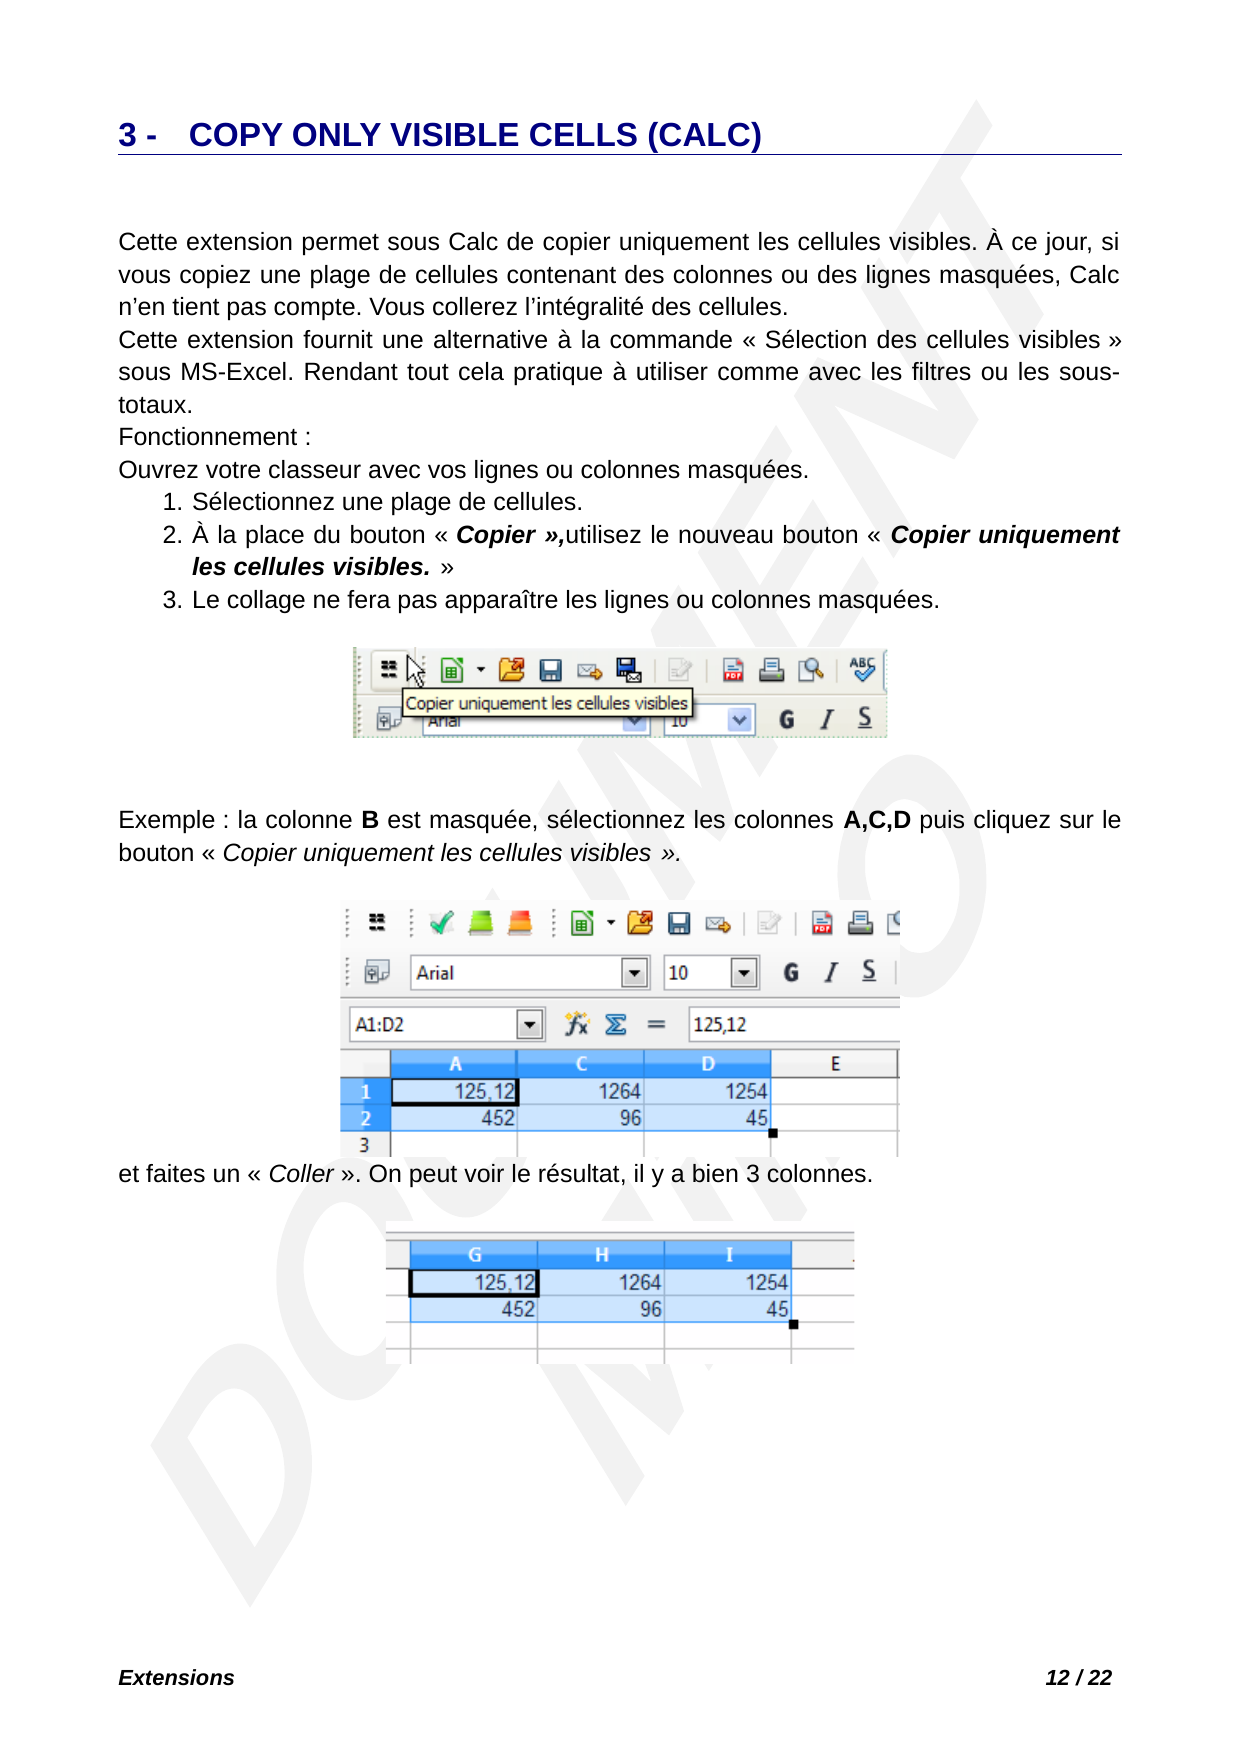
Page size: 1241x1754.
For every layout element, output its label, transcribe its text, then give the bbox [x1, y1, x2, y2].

list À la place du bouton « Copier »,utilisez le nouveau bouton « Copier uniquement les cellules visibles. » [162, 517, 1122, 582]
list Le collage ne fera pas apparaître les lignes ou colonnes masquées. [162, 582, 1122, 615]
text Fonctionnement : Ouvrez votre classeur avec vos lignes ou colonnes masquées. [118, 420, 1122, 485]
text et faites un « Coller ». On peut voir le résultat, il y a bien 3 colonnes. [118, 900, 1122, 1189]
text Cette extension permet sous Calc de copier uniquement les cellules visibles. À ce jour, si vous copiez une plage de cellules contenant des colonnes ou des lignes masquées, Calc n’en tient pas compte. Vous collerez l’intégralité des cellules. [118, 225, 1122, 322]
picture [352, 647, 888, 738]
subtitle Copy Only Visible Cells (Calc) [118, 116, 1122, 154]
text Cette extension fournit une alternative à la commande « Sélection des cellules visibles » sous MS-Excel. Rendant tout cela pratique à utiliser comme avec les filtres ou les sous-totaux. [118, 322, 1122, 420]
list Sélectionnez une plage de cellules. [162, 485, 1122, 517]
picture [385, 1221, 855, 1364]
text Exemple : la colonne B est masquée, sélectionnez les colonnes A,C,D puis cliquez sur le bouton « Copier uniquement les cellules visibles ». [118, 803, 1122, 868]
picture [340, 900, 900, 1157]
